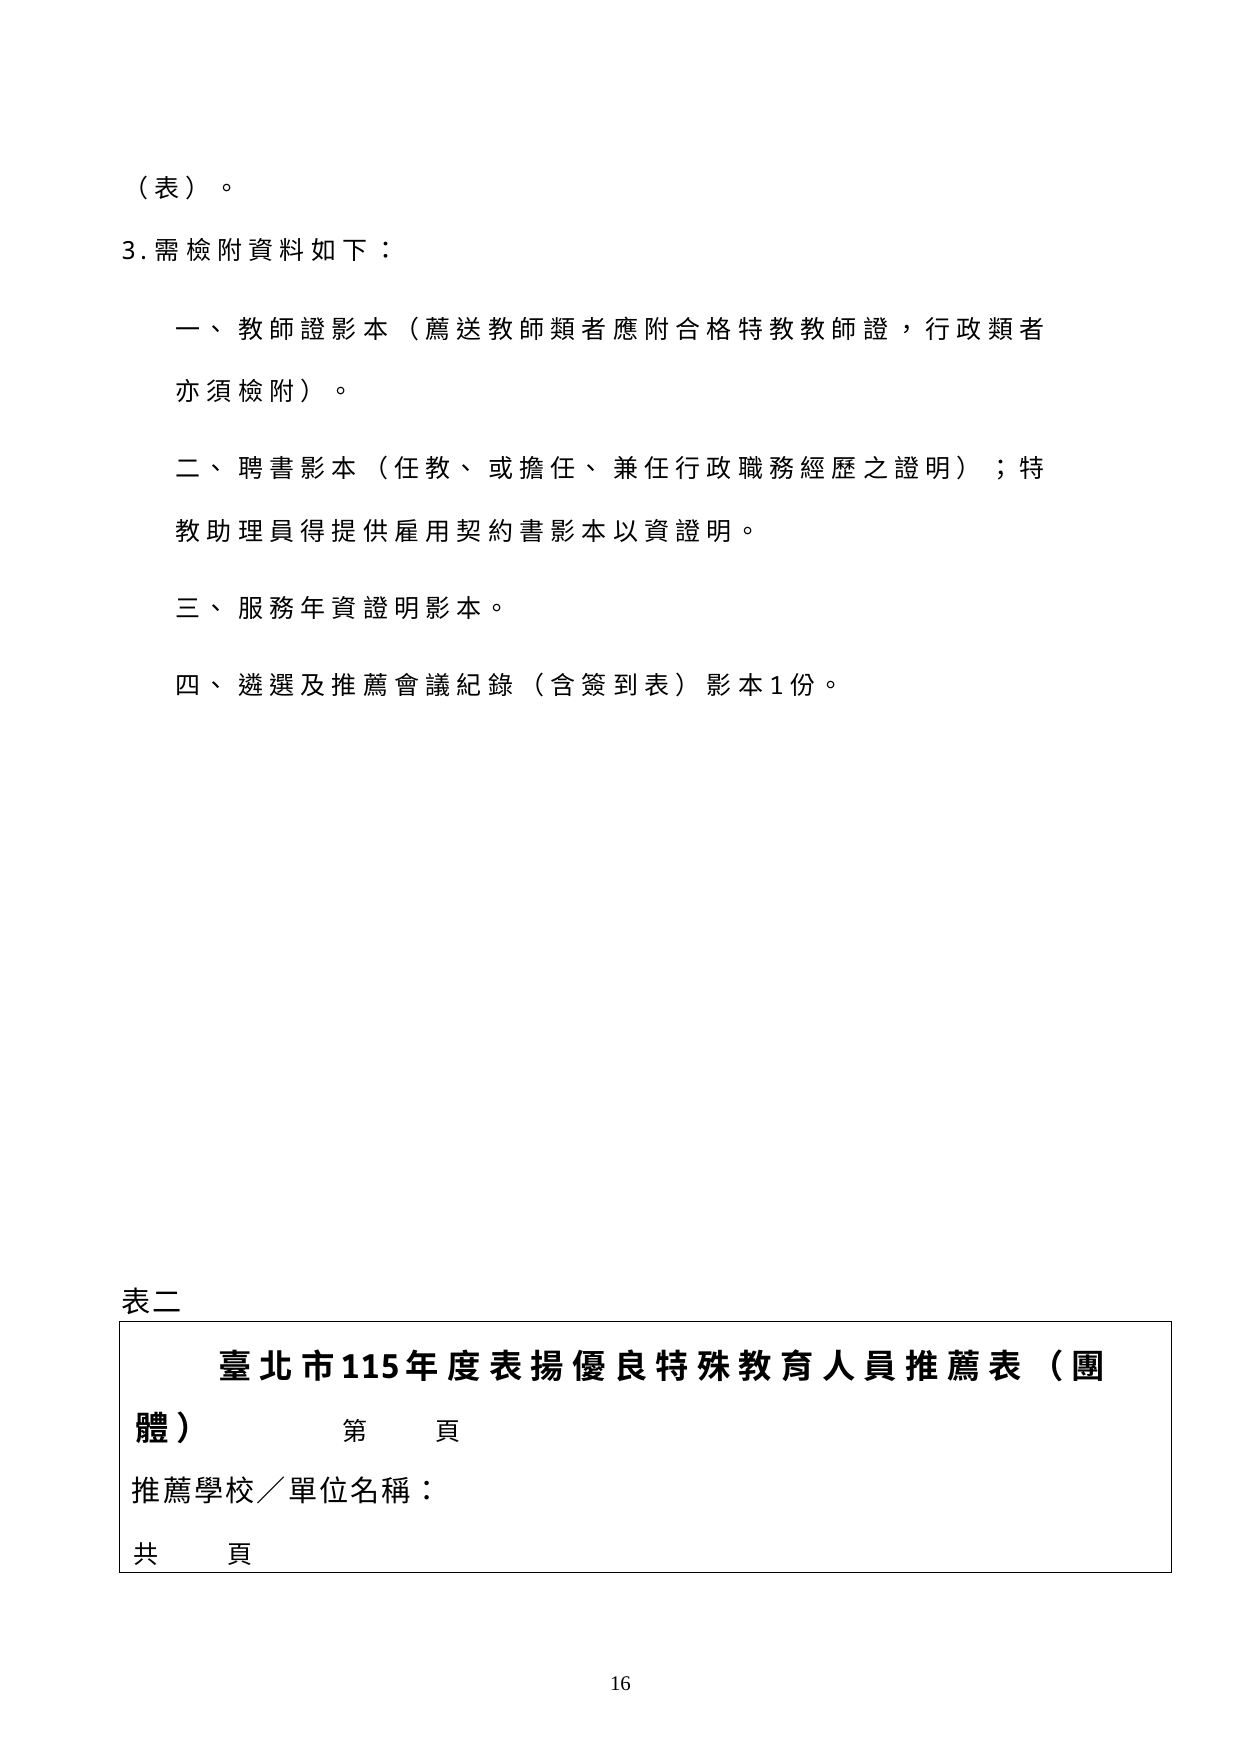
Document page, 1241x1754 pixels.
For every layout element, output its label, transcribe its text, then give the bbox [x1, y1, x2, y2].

table_header 臺北市115年度表揚優良特殊教育人員推薦表（團體） 第 頁 推薦學校／單位名稱： 共 頁 [120, 1322, 1171, 1572]
text 3.需檢附資料如下： [120, 207, 1070, 269]
text （表）。 [120, 144, 1070, 207]
text 一、教師證影本（薦送教師類者應附合格特教教師證，行政類者亦須檢附）。 [170, 286, 1070, 411]
text 三、服務年資證明影本。 [170, 565, 1070, 627]
text 表二 [120, 1258, 1120, 1321]
text 四、遴選及推薦會議紀錄（含簽到表）影本1份。 [170, 642, 1070, 704]
text 二、聘書影本（任教、或擔任、兼任行政職務經歷之證明）；特教助理員得提供雇用契約書影本以資證明。 [170, 425, 1070, 550]
